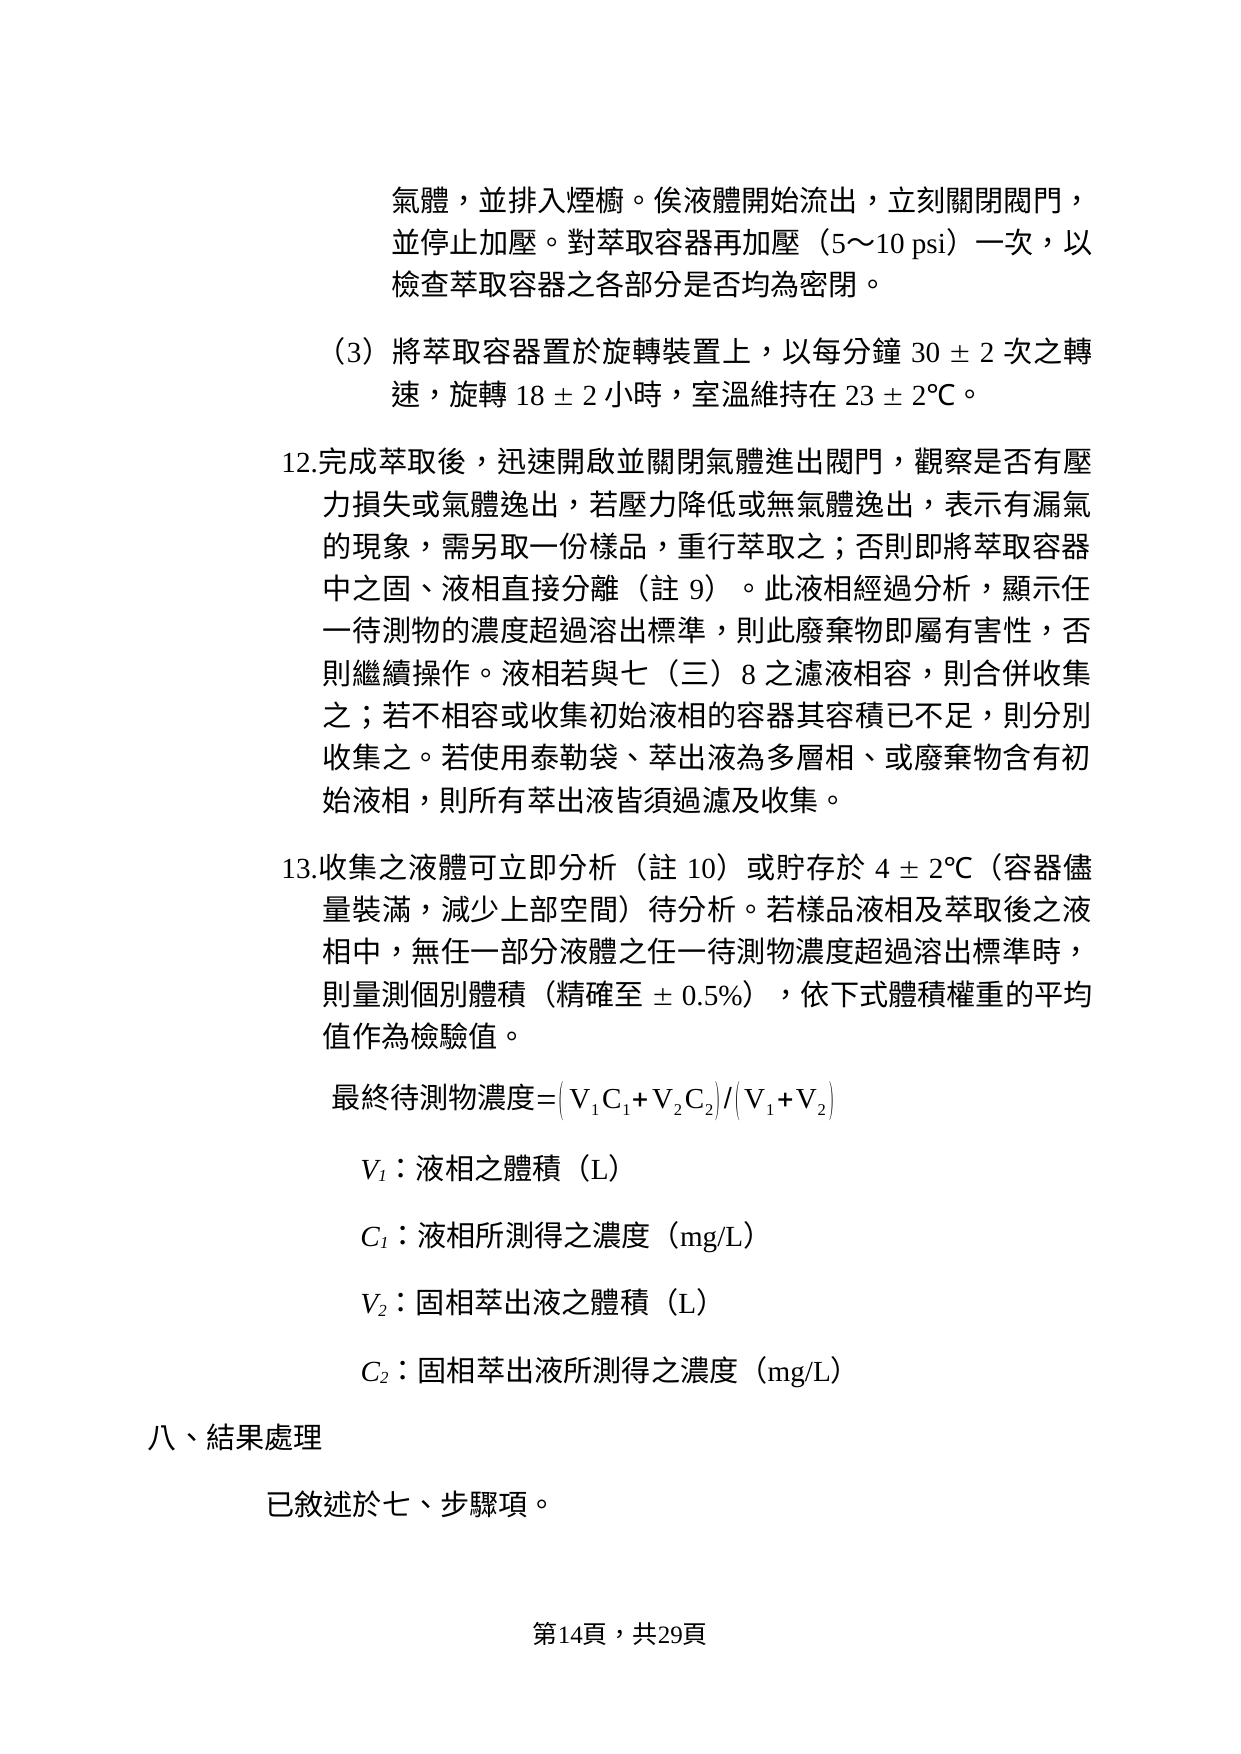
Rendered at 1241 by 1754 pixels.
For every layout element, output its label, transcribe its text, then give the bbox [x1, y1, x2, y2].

text 八、結果處理 [148, 1414, 1092, 1457]
text C2：固相萃出液所測得之濃度（mg/L） [360, 1347, 1092, 1389]
text 氣體，並排入煙櫥。俟液體開始流出，立刻關閉閥門，並停止加壓。對萃取容器再加壓（5～10 psi）一次，以檢查萃取容器之各部分是否均為密閉。 [317, 177, 1092, 304]
text 12.完成萃取後，迅速開啟並關閉氣體進出閥門，觀察是否有壓力損失或氣體逸出，若壓力降低或無氣體逸出，表示有漏氣的現象，需另取一份樣品，重行萃取之；否則即將萃取容器中之固、液相直接分離（註 9）。此液相經過分析，顯示任一待測物的濃度超過溶出標準，則此廢棄物即屬有害性，否則繼續操作。液相若與七（三）8 之濾液相容，則合併收集之；若不相容或收集初始液相的容器其容積已不足，則分別收集之。若使用泰勒袋、萃出液為多層相、或廢棄物含有初始液相，則所有萃出液皆須過濾及收集。 [281, 439, 1092, 819]
text 已敘述於七、步驟項。 [207, 1482, 1092, 1524]
text V2：固相萃出液之體積（L） [360, 1280, 1092, 1322]
text 13.收集之液體可立即分析（註 10）或貯存於 4  2℃（容器儘量裝滿，減少上部空間）待分析。若樣品液相及萃取後之液相中，無任一部分液體之任一待測物濃度超過溶出標準時，則量測個別體積（精確至  0.5%），依下式體積權重的平均值作為檢驗值。 [281, 844, 1092, 1056]
text （3）將萃取容器置於旋轉裝置上，以每分鐘 30  2 次之轉速，旋轉 18  2 小時，室溫維持在 23  2℃。 [317, 329, 1092, 414]
text C1：液相所測得之濃度（mg/L） [360, 1213, 1092, 1255]
text V1：液相之體積（L） [360, 1145, 1092, 1188]
